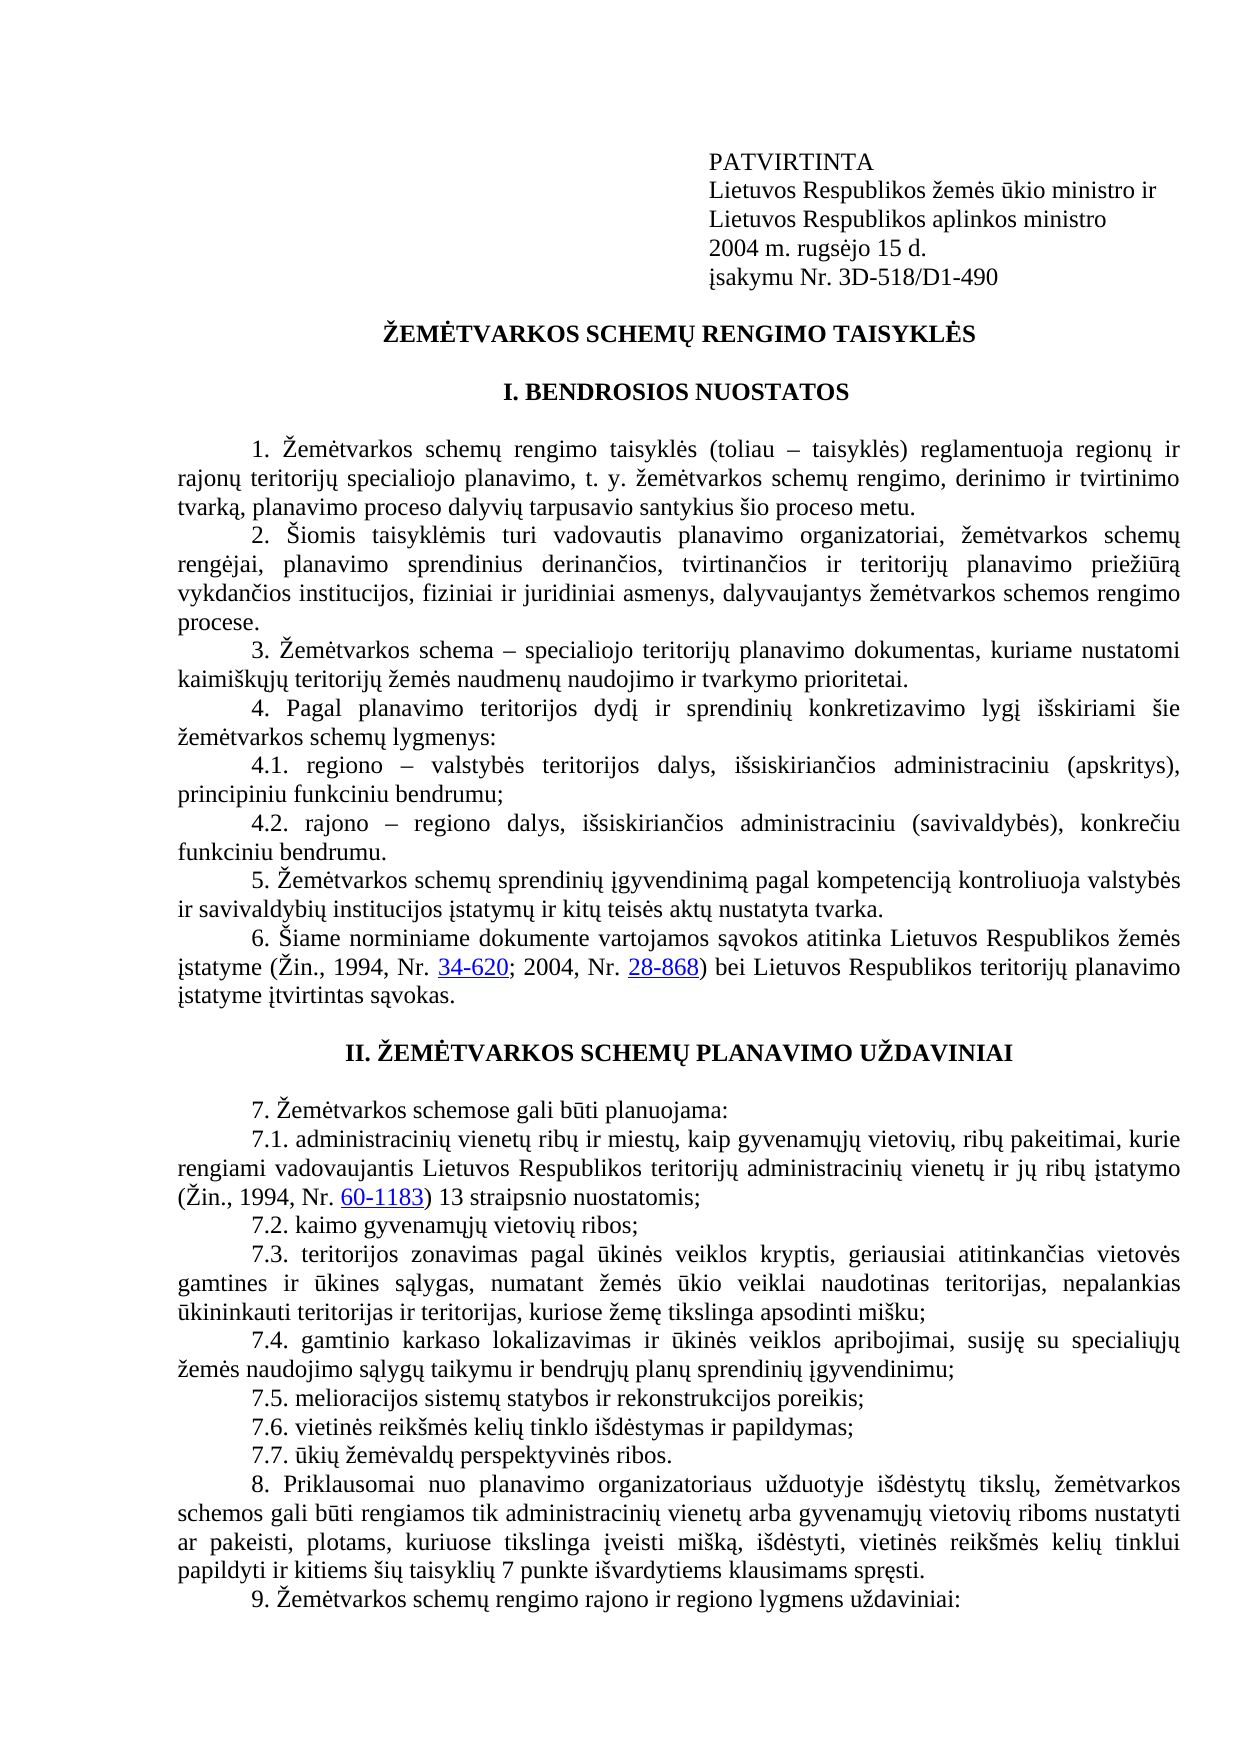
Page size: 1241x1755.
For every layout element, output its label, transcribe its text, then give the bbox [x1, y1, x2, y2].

text 7.4. gamtinio karkaso lokalizavimas ir ūkinės veiklos apribojimai, susiję su specialiųjų žemės naudojimo sąlygų taikymu ir bendrųjų planų sprendinių įgyvendinimu; [177, 1326, 1181, 1383]
text 7.2. kaimo gyvenamųjų vietovių ribos; [177, 1211, 1181, 1239]
text Lietuvos Respublikos žemės ūkio ministro ir [177, 176, 1181, 204]
text 1. Žemėtvarkos schemų rengimo taisyklės (toliau – taisyklės) reglamentuoja regionų ir rajonų teritorijų specialiojo planavimo, t. y. žemėtvarkos schemų rengimo, derinimo ir tvirtinimo tvarką, planavimo proceso dalyvių tarpusavio santykius šio proceso metu. [177, 434, 1181, 521]
text 9. Žemėtvarkos schemų rengimo rajono ir regiono lygmens uždaviniai: [177, 1584, 1181, 1613]
text 2. Šiomis taisyklėmis turi vadovautis planavimo organizatoriai, žemėtvarkos schemų rengėjai, planavimo sprendinius derinančios, tvirtinančios ir teritorijų planavimo priežiūrą vykdančios institucijos, fiziniai ir juridiniai asmenys, dalyvaujantys žemėtvarkos schemos rengimo procese. [177, 521, 1181, 636]
text 7.6. vietinės reikšmės kelių tinklo išdėstymas ir papildymas; [177, 1412, 1181, 1441]
text 4.1. regiono – valstybės teritorijos dalys, išsiskiriančios administraciniu (apskritys), principiniu funkciniu bendrumu; [177, 751, 1181, 808]
text 7.7. ūkių žemėvaldų perspektyvinės ribos. [177, 1441, 1181, 1469]
text ŽEMĖTVARKOS SCHEMų RENGIMO TAISYKLės [177, 319, 1181, 348]
text 7.5. melioracijos sistemų statybos ir rekonstrukcijos poreikis; [177, 1383, 1181, 1412]
text 5. Žemėtvarkos schemų sprendinių įgyvendinimą pagal kompetenciją kontroliuoja valstybės ir savivaldybių institucijos įstatymų ir kitų teisės aktų nustatyta tvarka. [177, 866, 1181, 923]
text 7. Žemėtvarkos schemose gali būti planuojama: [177, 1096, 1181, 1124]
text 8. Priklausomai nuo planavimo organizatoriaus užduotyje išdėstytų tikslų, žemėtvarkos schemos gali būti rengiamos tik administracinių vienetų arba gyvenamųjų vietovių riboms nustatyti ar pakeisti, plotams, kuriuose tikslinga įveisti mišką, išdėstyti, vietinės reikšmės kelių tinklui papildyti ir kitiems šių taisyklių 7 punkte išvardytiems klausimams spręsti. [177, 1469, 1181, 1584]
text II. ŽEMĖTVARKOS SCHEMŲ PLANAVIMO UŽDAVINIAI [177, 1038, 1181, 1067]
text 2004 m. rugsėjo 15 d. [177, 233, 1181, 262]
text 7.1. administracinių vienetų ribų ir miestų, kaip gyvenamųjų vietovių, ribų pakeitimai, kurie rengiami vadovaujantis Lietuvos Respublikos teritorijų administracinių vienetų ir jų ribų įstatymo (Žin., 1994, Nr. 60-1183) 13 straipsnio nuostatomis; [177, 1124, 1181, 1211]
text Lietuvos Respublikos aplinkos ministro [177, 204, 1181, 233]
text 3. Žemėtvarkos schema – specialiojo teritorijų planavimo dokumentas, kuriame nustatomi kaimiškųjų teritorijų žemės naudmenų naudojimo ir tvarkymo prioritetai. [177, 636, 1181, 693]
text 4.2. rajono – regiono dalys, išsiskiriančios administraciniu (savivaldybės), konkrečiu funkciniu bendrumu. [177, 808, 1181, 866]
text 4. Pagal planavimo teritorijos dydį ir sprendinių konkretizavimo lygį išskiriami šie žemėtvarkos schemų lygmenys: [177, 693, 1181, 751]
text 6. Šiame norminiame dokumente vartojamos sąvokos atitinka Lietuvos Respublikos žemės įstatyme (Žin., 1994, Nr. 34-620; 2004, Nr. 28-868) bei Lietuvos Respublikos teritorijų planavimo įstatyme įtvirtintas sąvokas. [177, 923, 1181, 1009]
text PATVIRTINTA [177, 147, 1181, 176]
text 7.3. teritorijos zonavimas pagal ūkinės veiklos kryptis, geriausiai atitinkančias vietovės gamtines ir ūkines sąlygas, numatant žemės ūkio veiklai naudotinas teritorijas, nepalankias ūkininkauti teritorijas ir teritorijas, kuriose žemę tikslinga apsodinti mišku; [177, 1239, 1181, 1326]
text įsakymu Nr. 3D-518/D1-490 [177, 262, 1181, 291]
text I. BENDROSIOS NUOSTATOS [177, 377, 1181, 406]
